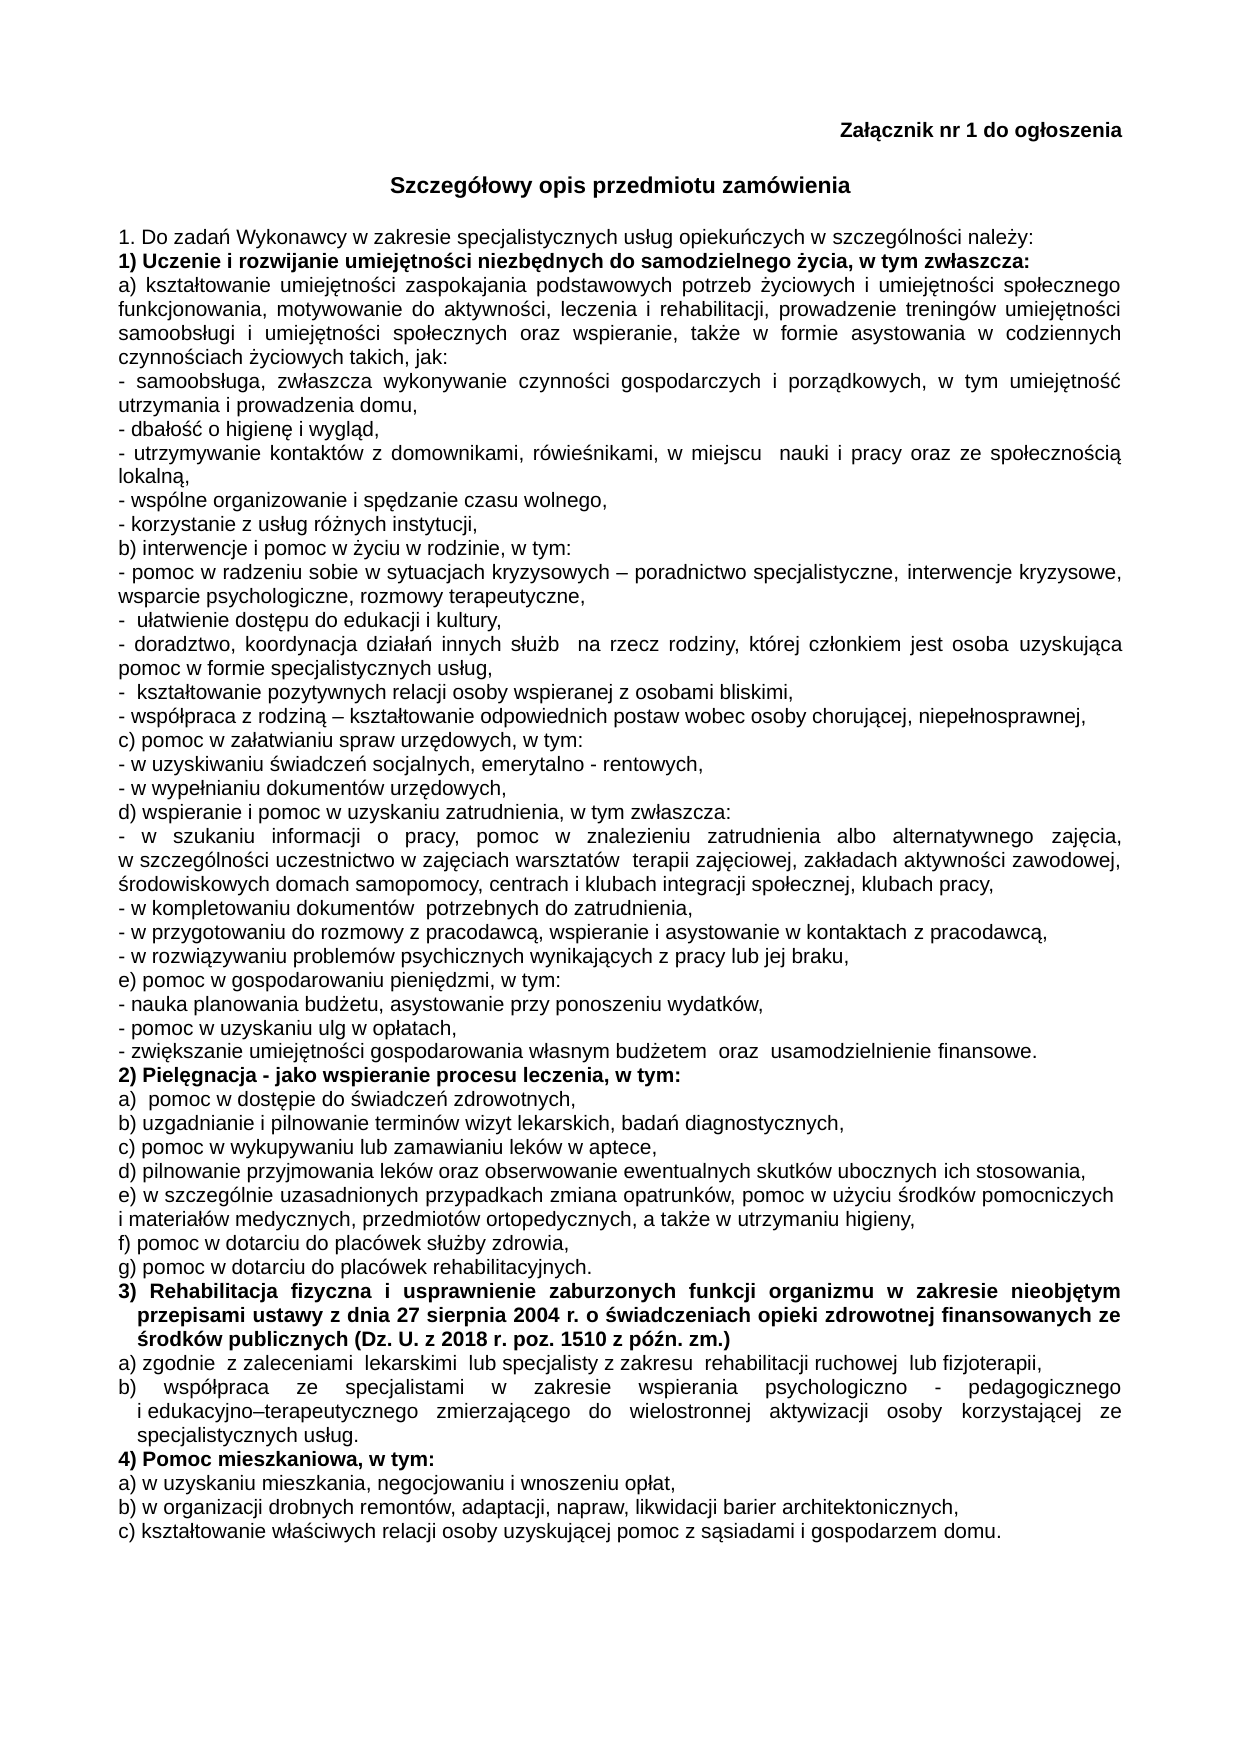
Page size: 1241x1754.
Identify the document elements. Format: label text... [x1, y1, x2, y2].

text a) kształtowanie umiejętności zaspokajania podstawowych potrzeb życiowych i umiejętności społecznego funkcjonowania, motywowanie do aktywności, leczenia i rehabilitacji, prowadzenie treningów umiejętności samoobsługi i umiejętności społecznych oraz wspieranie, także w formie asystowania w codziennych czynnościach życiowych takich, jak: [118, 273, 1122, 368]
text - wspólne organizowanie i spędzanie czasu wolnego, [118, 488, 1122, 512]
text Załącznik nr 1 do ogłoszenia [118, 118, 1122, 142]
text c) pomoc w wykupywaniu lub zamawianiu leków w aptece, [118, 1135, 1122, 1159]
text - w uzyskiwaniu świadczeń socjalnych, emerytalno - rentowych, [118, 752, 1122, 776]
text b) w organizacji drobnych remontów, adaptacji, napraw, likwidacji barier architektonicznych, [118, 1494, 1122, 1518]
text a) w uzyskaniu mieszkania, negocjowaniu i wnoszeniu opłat, [118, 1471, 1122, 1494]
text c) kształtowanie właściwych relacji osoby uzyskującej pomoc z sąsiadami i gospodarzem domu. [118, 1518, 1122, 1542]
text c) pomoc w załatwianiu spraw urzędowych, w tym: [118, 728, 1122, 752]
text - samoobsługa, zwłaszcza wykonywanie czynności gospodarczych i porządkowych, w tym umiejętność utrzymania i prowadzenia domu, [118, 368, 1122, 416]
text f) pomoc w dotarciu do placówek służby zdrowia, [118, 1231, 1122, 1255]
text 3) Rehabilitacja fizyczna i usprawnienie zaburzonych funkcji organizmu w zakresie nieobjętym przepisami ustawy z dnia 27 sierpnia 2004 r. o świadczeniach opieki zdrowotnej finansowanych ze środków publicznych (Dz. U. z 2018 r. poz. 1510 z późn. zm.) [118, 1279, 1122, 1351]
text e) pomoc w gospodarowaniu pieniędzmi, w tym: [118, 967, 1122, 991]
text Szczegółowy opis przedmiotu zamówienia [118, 172, 1122, 198]
text - doradztwo, koordynacja działań innych służb na rzecz rodziny, której członkiem jest osoba uzyskująca pomoc w formie specjalistycznych usług, [118, 632, 1122, 680]
text - w szukaniu informacji o pracy, pomoc w znalezieniu zatrudnienia albo alternatywnego zajęcia, w szczególności uczestnictwo w zajęciach warsztatów terapii zajęciowej, zakładach aktywności zawodowej, środowiskowych domach samopomocy, centrach i klubach integracji społecznej, klubach pracy, [118, 824, 1122, 896]
text g) pomoc w dotarciu do placówek rehabilitacyjnych. [118, 1255, 1122, 1279]
text - w rozwiązywaniu problemów psychicznych wynikających z pracy lub jej braku, [118, 943, 1122, 967]
text 2) Pielęgnacja - jako wspieranie procesu leczenia, w tym: [118, 1063, 1122, 1087]
text 4) Pomoc mieszkaniowa, w tym: [118, 1447, 1122, 1471]
text - ułatwienie dostępu do edukacji i kultury, [118, 608, 1122, 632]
text - korzystanie z usług różnych instytucji, [118, 512, 1122, 536]
text - w wypełnianiu dokumentów urzędowych, [118, 776, 1122, 800]
text b) współpraca ze specjalistami w zakresie wspierania psychologiczno - pedagogicznego i edukacyjno–terapeutycznego zmierzającego do wielostronnej aktywizacji osoby korzystającej ze specjalistycznych usług. [118, 1375, 1122, 1447]
text - pomoc w uzyskaniu ulg w opłatach, [118, 1015, 1122, 1039]
text a) pomoc w dostępie do świadczeń zdrowotnych, [118, 1087, 1122, 1111]
text - w kompletowaniu dokumentów potrzebnych do zatrudnienia, [118, 896, 1122, 919]
text - pomoc w radzeniu sobie w sytuacjach kryzysowych – poradnictwo specjalistyczne, interwencje kryzysowe, wsparcie psychologiczne, rozmowy terapeutyczne, [118, 560, 1122, 608]
text e) w szczególnie uzasadnionych przypadkach zmiana opatrunków, pomoc w użyciu środków pomocniczych i materiałów medycznych, przedmiotów ortopedycznych, a także w utrzymaniu higieny, [118, 1183, 1122, 1231]
text 1) Uczenie i rozwijanie umiejętności niezbędnych do samodzielnego życia, w tym zwłaszcza: [118, 249, 1122, 273]
text - dbałość o higienę i wygląd, [118, 416, 1122, 440]
text b) interwencje i pomoc w życiu w rodzinie, w tym: [118, 536, 1122, 560]
text a) zgodnie z zaleceniami lekarskimi lub specjalisty z zakresu rehabilitacji ruchowej lub fizjoterapii, [118, 1351, 1122, 1375]
text b) uzgadnianie i pilnowanie terminów wizyt lekarskich, badań diagnostycznych, [118, 1111, 1122, 1135]
text d) wspieranie i pomoc w uzyskaniu zatrudnienia, w tym zwłaszcza: [118, 800, 1122, 824]
text 1. Do zadań Wykonawcy w zakresie specjalistycznych usług opiekuńczych w szczególności należy: [118, 225, 1122, 249]
text - nauka planowania budżetu, asystowanie przy ponoszeniu wydatków, [118, 991, 1122, 1015]
text - współpraca z rodziną – kształtowanie odpowiednich postaw wobec osoby chorującej, niepełnosprawnej, [118, 704, 1122, 728]
text d) pilnowanie przyjmowania leków oraz obserwowanie ewentualnych skutków ubocznych ich stosowania, [118, 1159, 1122, 1183]
text - kształtowanie pozytywnych relacji osoby wspieranej z osobami bliskimi, [118, 680, 1122, 704]
text - zwiększanie umiejętności gospodarowania własnym budżetem oraz usamodzielnienie finansowe. [118, 1039, 1122, 1063]
text - utrzymywanie kontaktów z domownikami, rówieśnikami, w miejscu nauki i pracy oraz ze społecznością lokalną, [118, 440, 1122, 488]
text - w przygotowaniu do rozmowy z pracodawcą, wspieranie i asystowanie w kontaktach z pracodawcą, [118, 919, 1122, 943]
